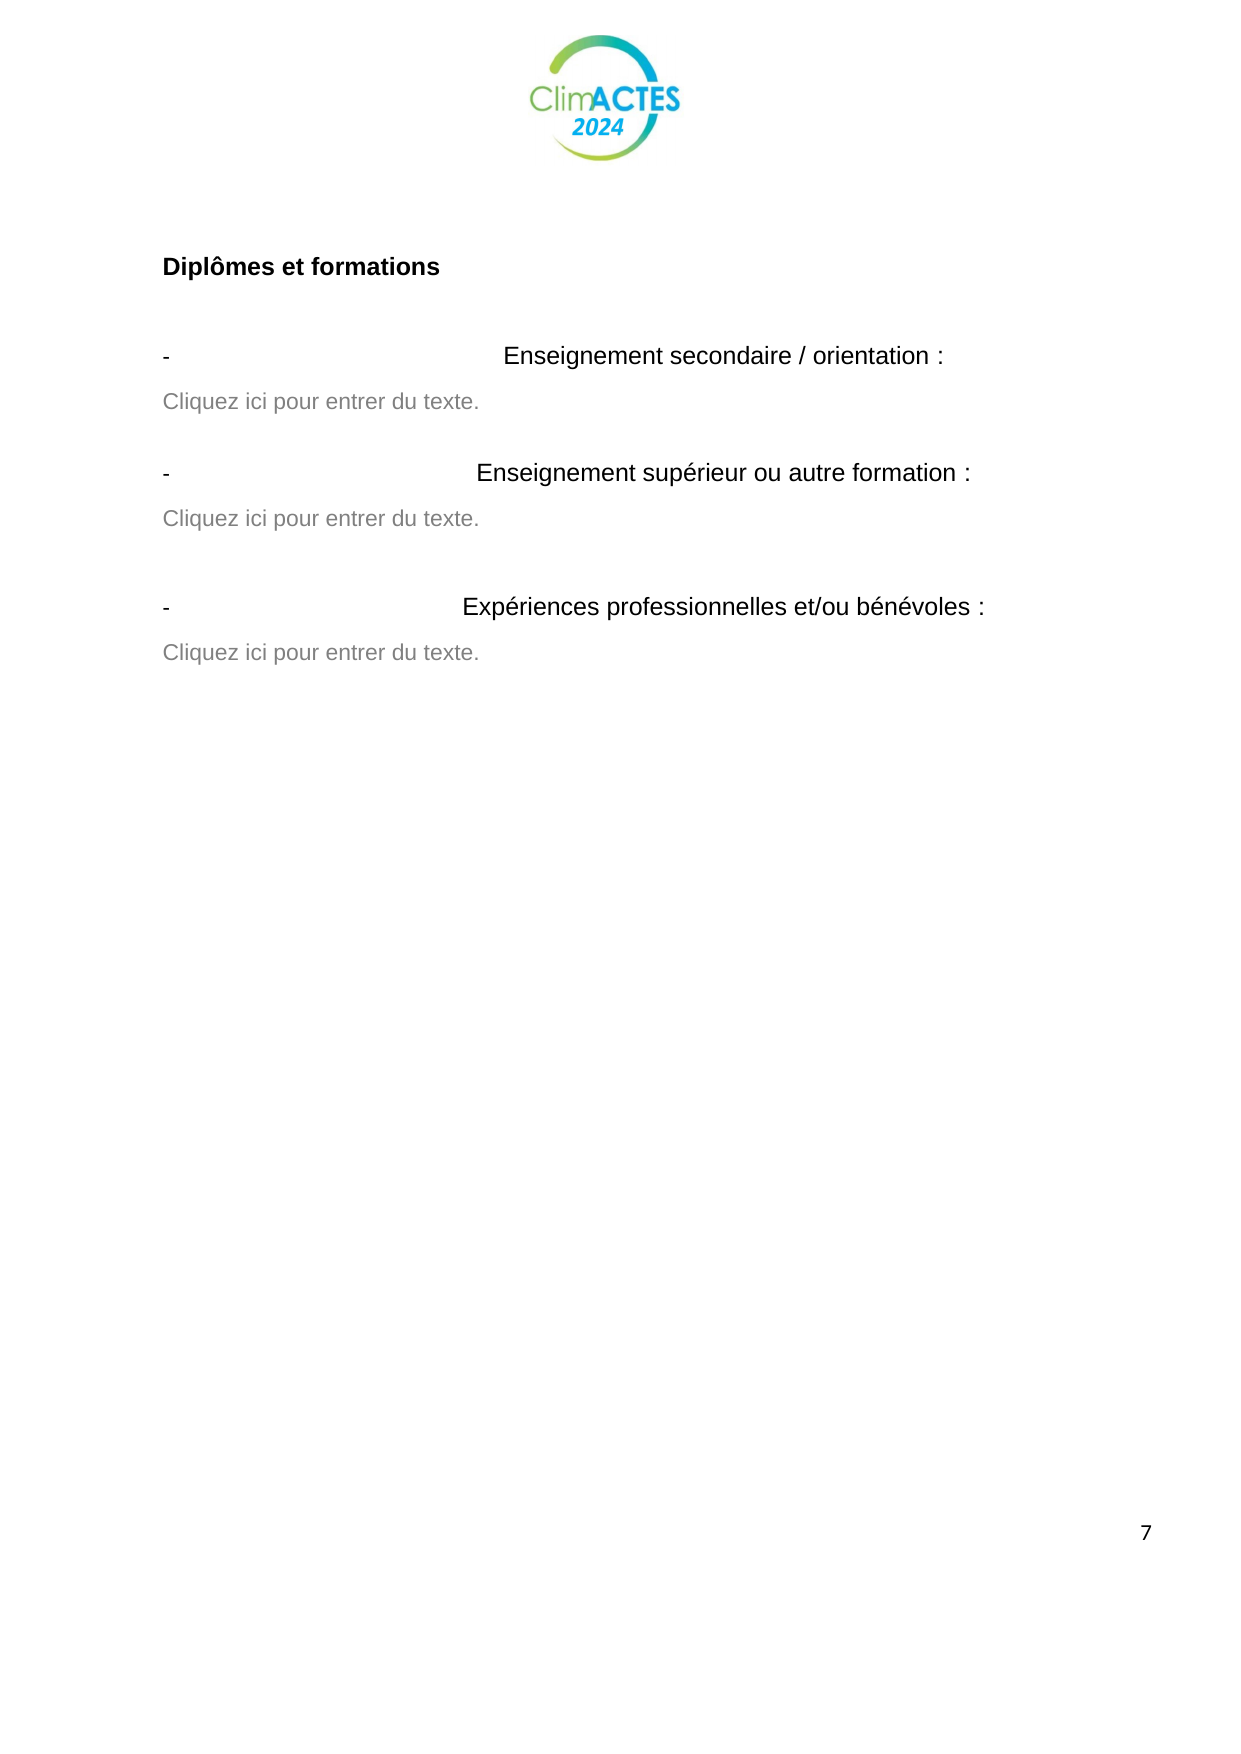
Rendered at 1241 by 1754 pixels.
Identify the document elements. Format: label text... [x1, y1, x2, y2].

text Cliquez ici pour entrer du texte. [162, 388, 1122, 414]
text Diplômes et formations [162, 252, 1122, 280]
list Enseignement secondaire / orientation : [162, 340, 1122, 371]
text Cliquez ici pour entrer du texte. [162, 505, 1122, 532]
list Enseignement supérieur ou autre formation : [162, 457, 1122, 488]
text Cliquez ici pour entrer du texte. [162, 639, 1122, 666]
list Expériences professionnelles et/ou bénévoles : [162, 591, 1122, 622]
picture [526, 35, 685, 166]
